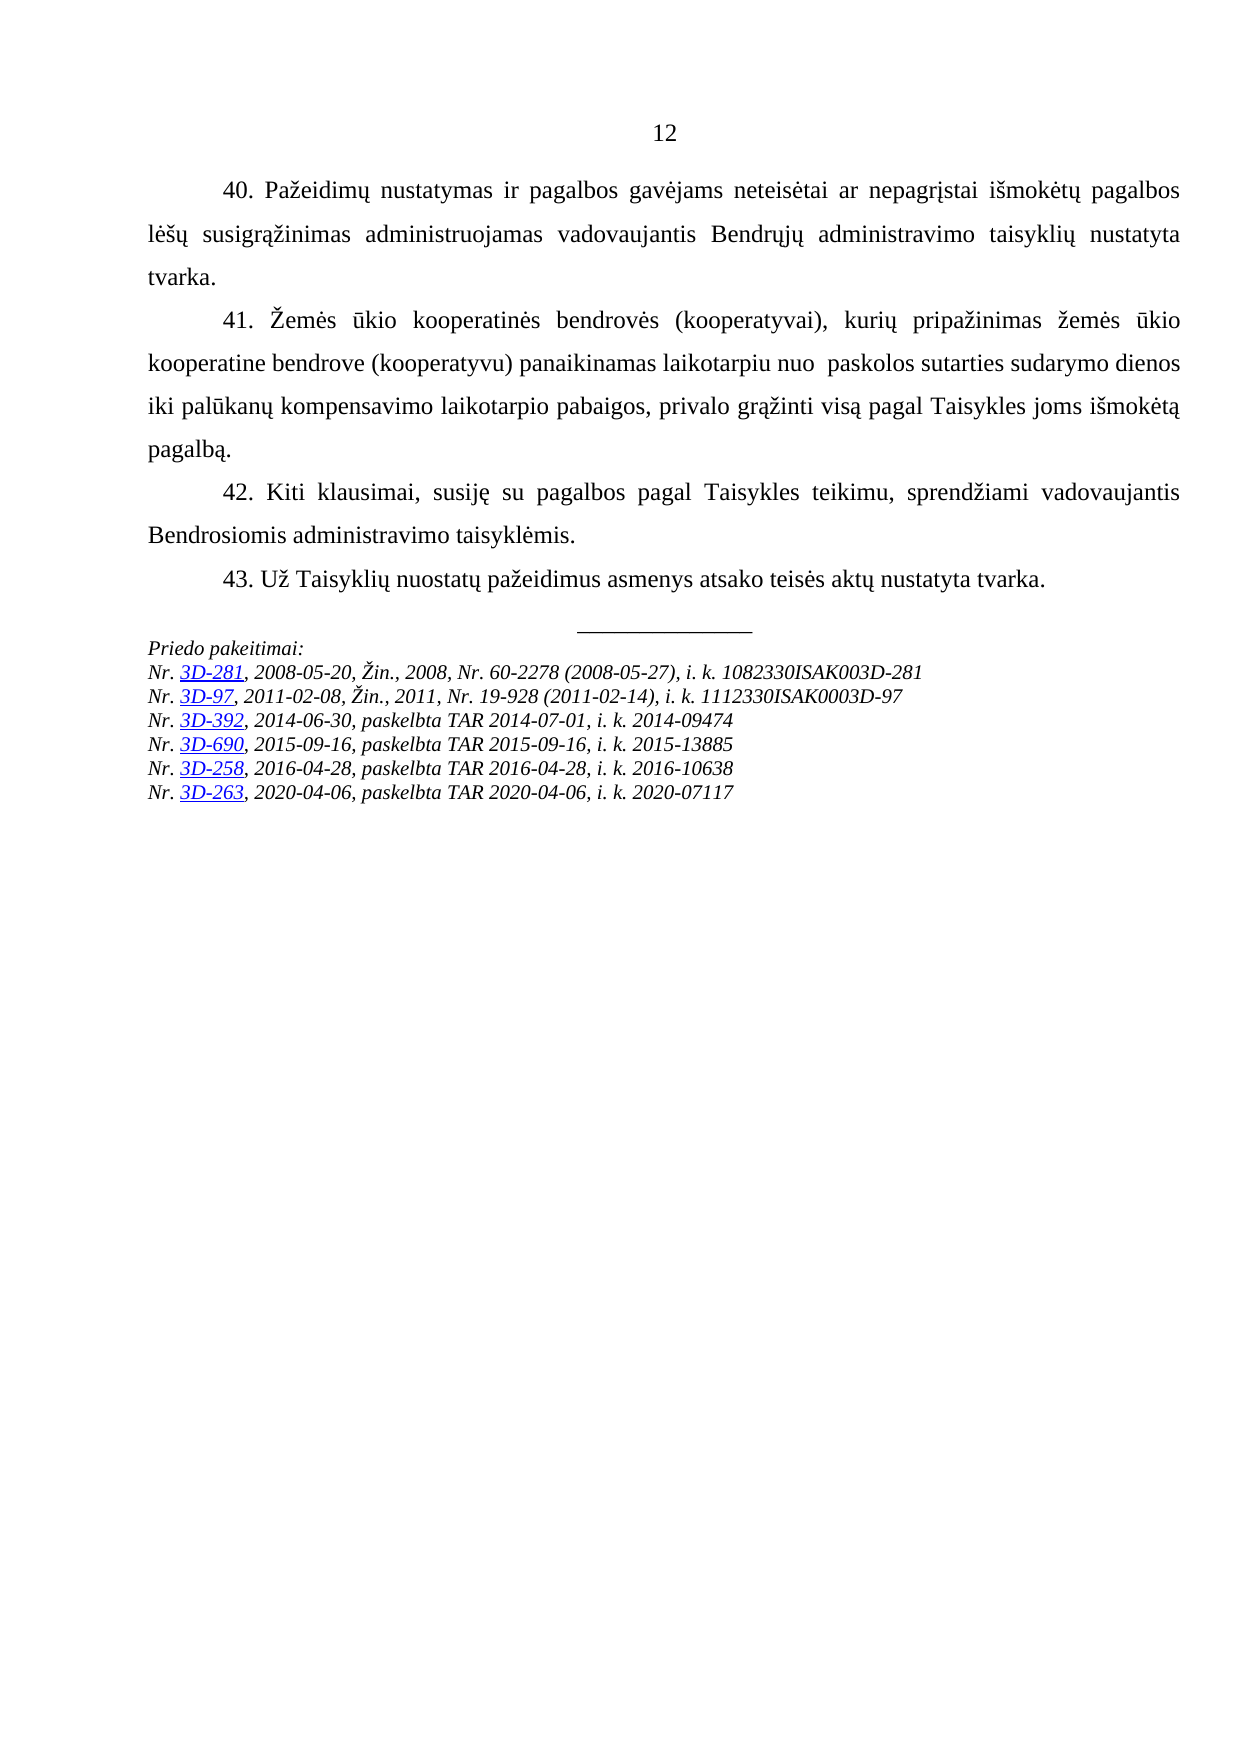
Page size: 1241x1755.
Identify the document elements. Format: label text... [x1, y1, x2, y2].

text Nr. 3D-97, 2011-02-08, Žin., 2011, Nr. 19-928 (2011-02-14), i. k. 1112330ISAK0003D-97 [148, 684, 1181, 708]
text 40. Pažeidimų nustatymas ir pagalbos gavėjams neteisėtai ar nepagrįstai išmokėtų pagalbos lėšų susigrąžinimas administruojamas vadovaujantis Bendrųjų administravimo taisyklių nustatyta tvarka. [148, 176, 1181, 291]
text Nr. 3D-690, 2015-09-16, paskelbta TAR 2015-09-16, i. k. 2015-13885 [148, 732, 1181, 756]
text 42. Kiti klausimai, susiję su pagalbos pagal Taisykles teikimu, sprendžiami vadovaujantis Bendrosiomis administravimo taisyklėmis. [148, 477, 1181, 549]
text 43. Už Taisyklių nuostatų pažeidimus asmenys atsako teisės aktų nustatyta tvarka. [148, 564, 1181, 592]
text 41. Žemės ūkio kooperatinės bendrovės (kooperatyvai), kurių pripažinimas žemės ūkio kooperatine bendrove (kooperatyvu) panaikinamas laikotarpiu nuo paskolos sutarties sudarymo dienos iki palūkanų kompensavimo laikotarpio pabaigos, privalo grąžinti visą pagal Taisykles joms išmokėtą pagalbą. [148, 305, 1181, 463]
text Priedo pakeitimai: [148, 636, 1181, 660]
text Nr. 3D-258, 2016-04-28, paskelbta TAR 2016-04-28, i. k. 2016-10638 [148, 756, 1181, 780]
text Nr. 3D-263, 2020-04-06, paskelbta TAR 2020-04-06, i. k. 2020-07117 [148, 780, 1181, 804]
text Nr. 3D-392, 2014-06-30, paskelbta TAR 2014-07-01, i. k. 2014-09474 [148, 708, 1181, 732]
text ______________ [148, 607, 1181, 636]
text Nr. 3D-281, 2008-05-20, Žin., 2008, Nr. 60-2278 (2008-05-27), i. k. 1082330ISAK003D-281 [148, 660, 1181, 684]
